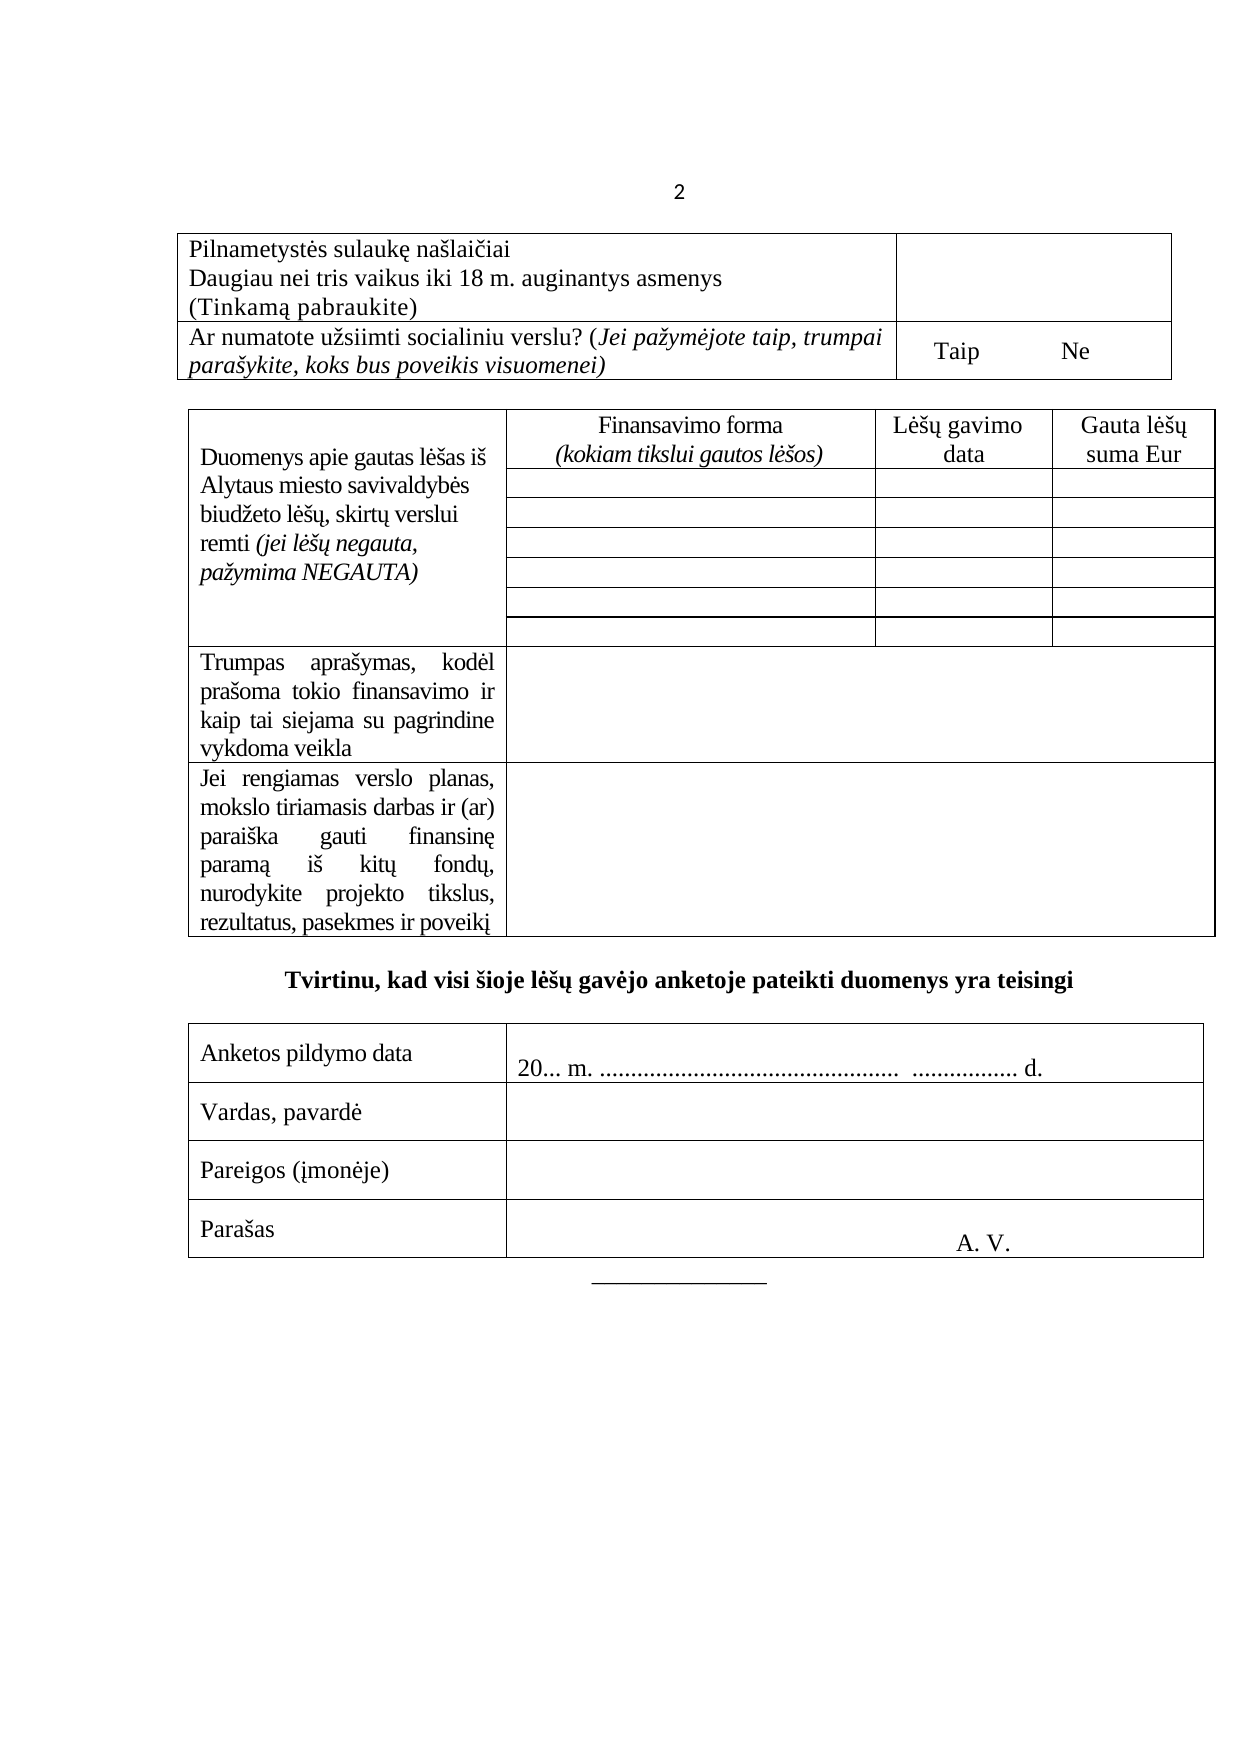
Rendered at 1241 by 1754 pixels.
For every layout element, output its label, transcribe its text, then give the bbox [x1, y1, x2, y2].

table_header Lėšų gavimo data [876, 410, 1052, 467]
table_cell [1053, 618, 1214, 646]
table_cell [1053, 558, 1214, 587]
table_cell [507, 647, 1214, 762]
table_cell [507, 498, 875, 527]
table_cell [1053, 528, 1214, 557]
table_cell [876, 498, 1052, 527]
table_cell [1053, 588, 1214, 616]
table_cell Jei rengiamas verslo planas, mokslo tiriamasis darbas ir (ar) paraiška gauti finansinę paramą iš kitų fondų, nurodykite projekto tikslus, rezultatus, pasekmes ir poveikį [189, 763, 506, 936]
text Tvirtinu, kad visi šioje lėšų gavėjo anketoje pateikti duomenys yra teisingi [177, 966, 1181, 994]
table_cell Pareigos (įmonėje) [189, 1141, 506, 1199]
table_cell Vardas, pavardė [189, 1083, 506, 1140]
table_cell [1053, 498, 1214, 527]
table_header 20... m. ................................................ ................. d. [507, 1024, 1203, 1082]
table_cell [507, 588, 875, 616]
table_header Gauta lėšų suma Eur [1053, 410, 1214, 467]
table_header Anketos pildymo data [189, 1024, 506, 1082]
table_cell [876, 618, 1052, 646]
table_cell [507, 1083, 1203, 1140]
text ______________ [177, 1258, 1181, 1287]
table_cell [876, 469, 1052, 497]
table_cell [507, 763, 1214, 936]
table_cell [507, 1141, 1203, 1199]
table_header Duomenys apie gautas lėšas iš Alytaus miesto savivaldybės biudžeto lėšų, skirtų verslui remti (jei lėšų negauta, pažymima NEGAUTA) [189, 410, 506, 646]
table_cell [876, 528, 1052, 557]
table_cell A. V. [507, 1200, 1203, 1257]
table_cell [876, 588, 1052, 616]
table_cell Trumpas aprašymas, kodėl prašoma tokio finansavimo ir kaip tai siejama su pagrindine vykdoma veikla [189, 647, 506, 762]
table_cell [1053, 469, 1214, 497]
table_cell [507, 558, 875, 587]
table_cell Taip Ne [897, 322, 1171, 379]
table_cell Parašas [189, 1200, 506, 1257]
table_cell Pilnametystės sulaukę našlaičiai Daugiau nei tris vaikus iki 18 m. auginantys asmenys (Tinkamą pabraukite) [178, 234, 896, 321]
table_cell [897, 234, 1171, 321]
table_cell [507, 469, 875, 497]
table_cell [876, 558, 1052, 587]
table_cell Ar numatote užsiimti socialiniu verslu? (Jei pažymėjote taip, trumpai parašykite, koks bus poveikis visuomenei) [178, 322, 896, 379]
table_cell [507, 618, 875, 646]
table_cell [507, 528, 875, 557]
table_header Finansavimo forma (kokiam tikslui gautos lėšos) [507, 410, 875, 467]
